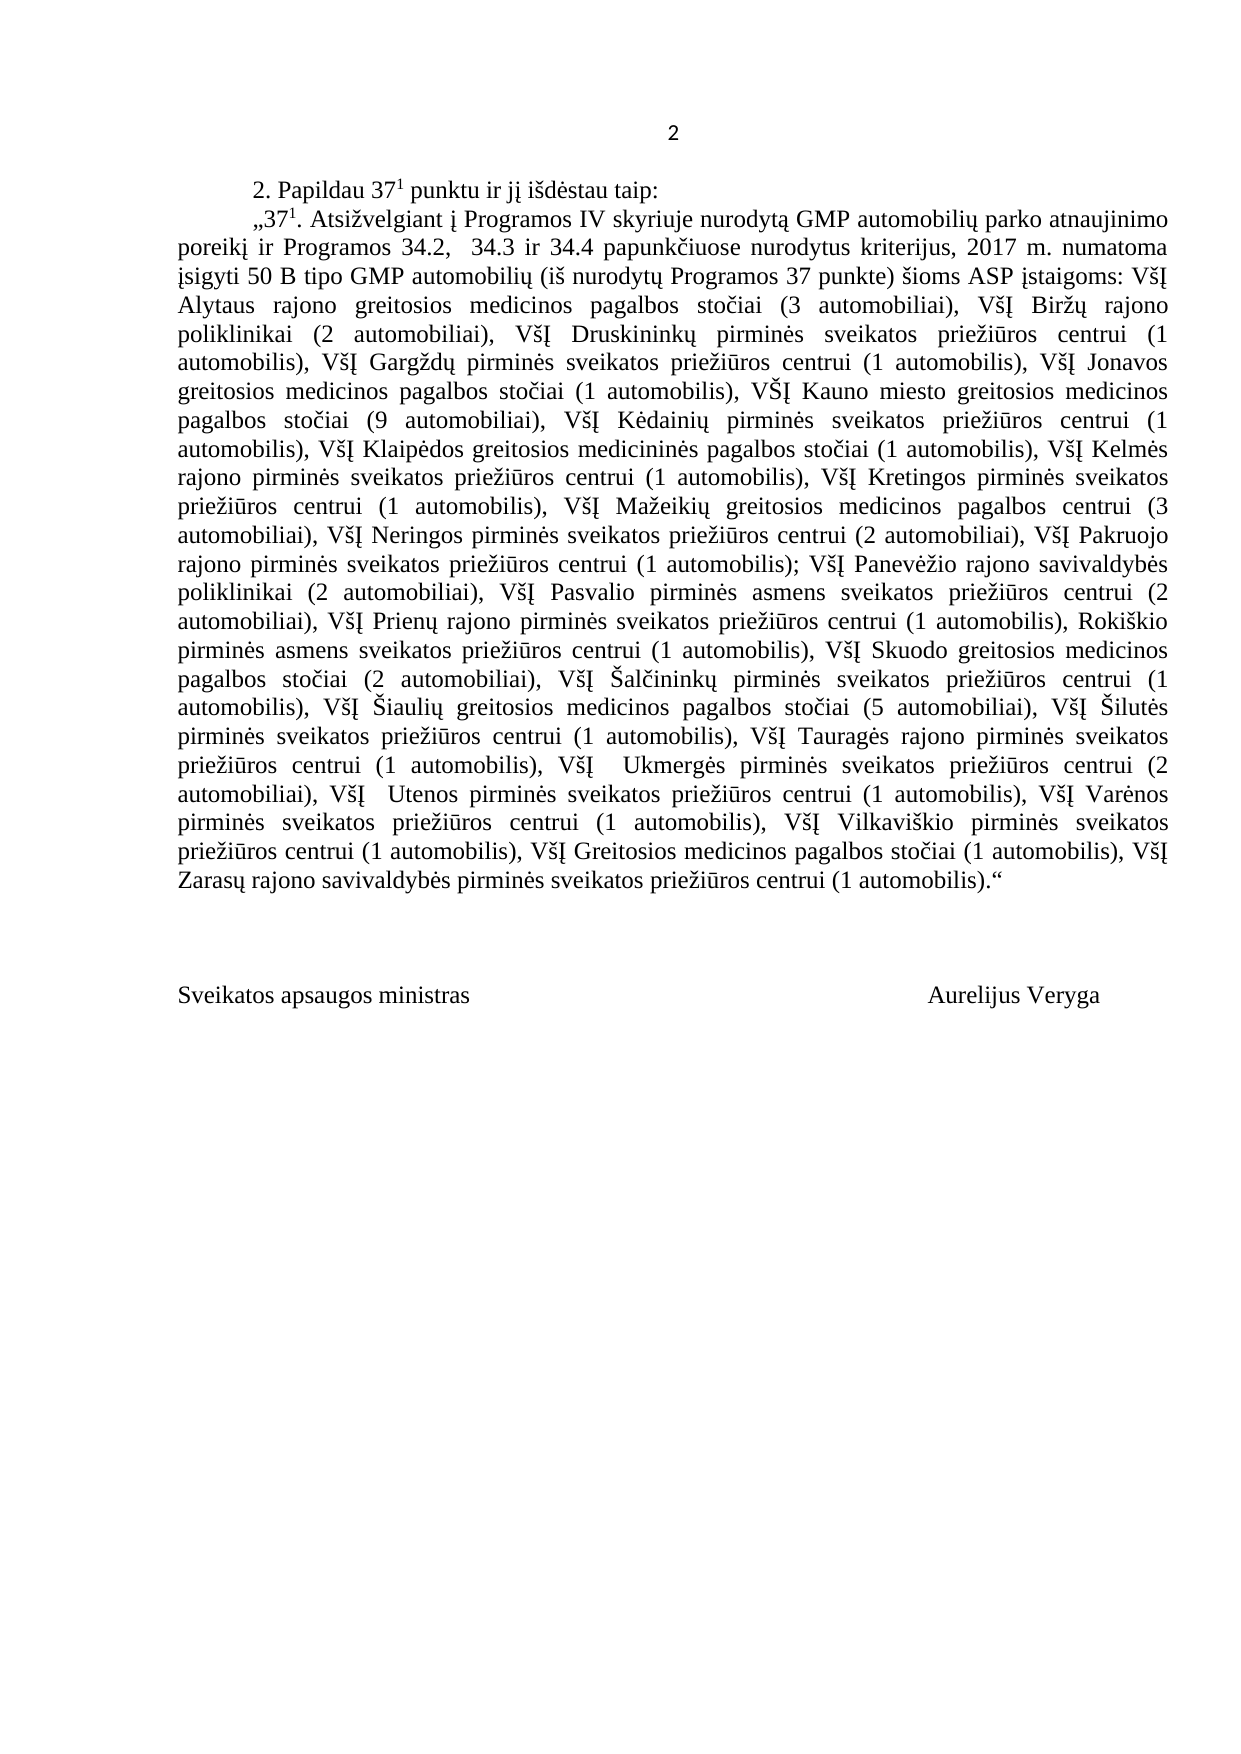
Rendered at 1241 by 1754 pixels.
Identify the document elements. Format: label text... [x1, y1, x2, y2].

text „371. Atsižvelgiant į Programos IV skyriuje nurodytą GMP automobilių parko atnaujinimo poreikį ir Programos 34.2, 34.3 ir 34.4 papunkčiuose nurodytus kriterijus, 2017 m. numatoma įsigyti 50 B tipo GMP automobilių (iš nurodytų Programos 37 punkte) šioms ASP įstaigoms: VšĮ Alytaus rajono greitosios medicinos pagalbos stočiai (3 automobiliai), VšĮ Biržų rajono poliklinikai (2 automobiliai), VšĮ Druskininkų pirminės sveikatos priežiūros centrui (1 automobilis), VšĮ Gargždų pirminės sveikatos priežiūros centrui (1 automobilis), VšĮ Jonavos greitosios medicinos pagalbos stočiai (1 automobilis), VŠĮ Kauno miesto greitosios medicinos pagalbos stočiai (9 automobiliai), VšĮ Kėdainių pirminės sveikatos priežiūros centrui (1 automobilis), VšĮ Klaipėdos greitosios medicininės pagalbos stočiai (1 automobilis), VšĮ Kelmės rajono pirminės sveikatos priežiūros centrui (1 automobilis), VšĮ Kretingos pirminės sveikatos priežiūros centrui (1 automobilis), VšĮ Mažeikių greitosios medicinos pagalbos centrui (3 automobiliai), VšĮ Neringos pirminės sveikatos priežiūros centrui (2 automobiliai), VšĮ Pakruojo rajono pirminės sveikatos priežiūros centrui (1 automobilis); VšĮ Panevėžio rajono savivaldybės poliklinikai (2 automobiliai), VšĮ Pasvalio pirminės asmens sveikatos priežiūros centrui (2 automobiliai), VšĮ Prienų rajono pirminės sveikatos priežiūros centrui (1 automobilis), Rokiškio pirminės asmens sveikatos priežiūros centrui (1 automobilis), VšĮ Skuodo greitosios medicinos pagalbos stočiai (2 automobiliai), VšĮ Šalčininkų pirminės sveikatos priežiūros centrui (1 automobilis), VšĮ Šiaulių greitosios medicinos pagalbos stočiai (5 automobiliai), VšĮ Šilutės pirminės sveikatos priežiūros centrui (1 automobilis), VšĮ Tauragės rajono pirminės sveikatos priežiūros centrui (1 automobilis), VšĮ Ukmergės pirminės sveikatos priežiūros centrui (2 automobiliai), VšĮ Utenos pirminės sveikatos priežiūros centrui (1 automobilis), VšĮ Varėnos pirminės sveikatos priežiūros centrui (1 automobilis), VšĮ Vilkaviškio pirminės sveikatos priežiūros centrui (1 automobilis), VšĮ Greitosios medicinos pagalbos stočiai (1 automobilis), VšĮ Zarasų rajono savivaldybės pirminės sveikatos priežiūros centrui (1 automobilis).“ [177, 204, 1169, 894]
text Sveikatos apsaugos ministras Aurelijus Veryga [177, 980, 1169, 1009]
text 2. Papildau 371 punktu ir jį išdėstau taip: [252, 175, 1169, 204]
